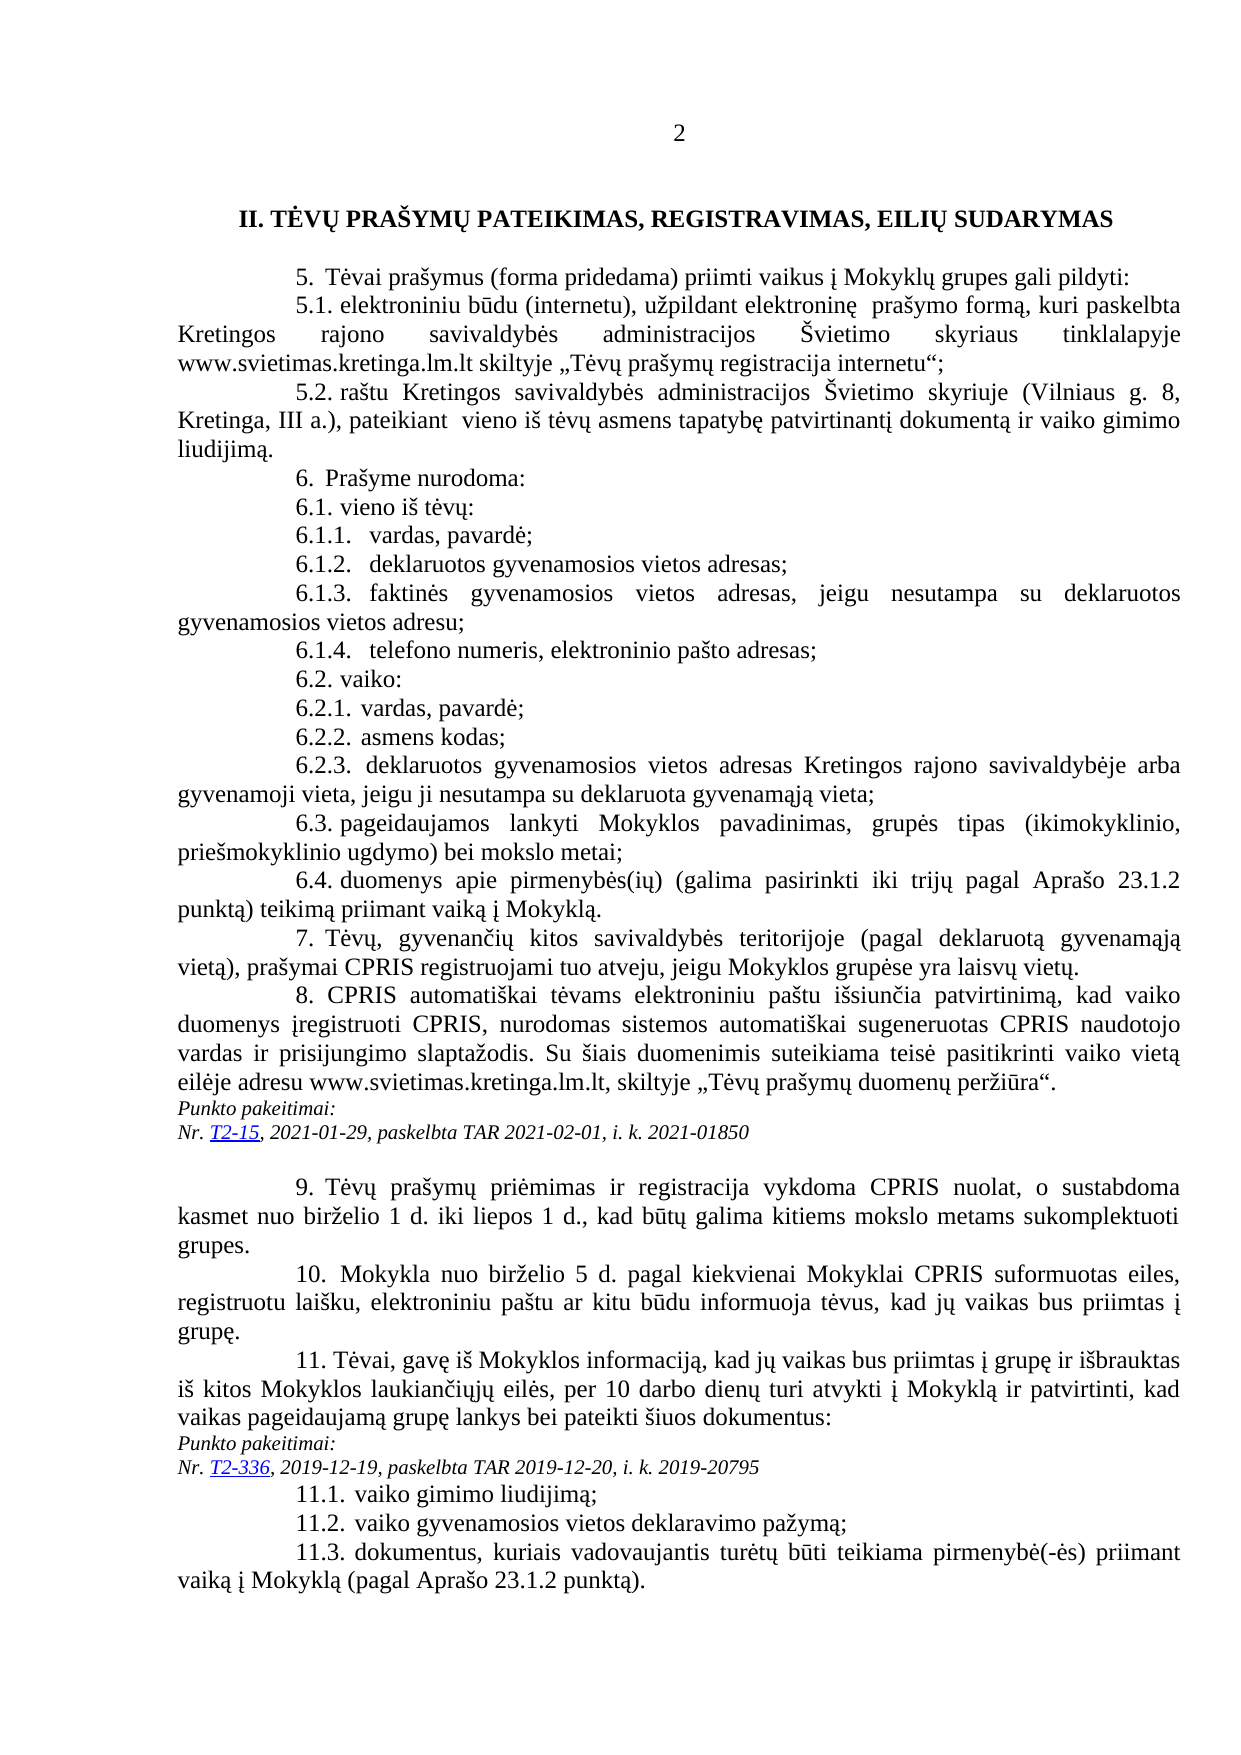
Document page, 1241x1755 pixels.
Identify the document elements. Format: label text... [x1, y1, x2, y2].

text 11.3. dokumentus, kuriais vadovaujantis turėtų būti teikiama pirmenybė(-ės) priimant vaiką į Mokyklą (pagal Aprašo 23.1.2 punktą). [177, 1537, 1181, 1594]
text 7. Tėvų, gyvenančių kitos savivaldybės teritorijoje (pagal deklaruotą gyvenamąją vietą), prašymai CPRIS registruojami tuo atveju, jeigu Mokyklos grupėse yra laisvų vietų. [177, 923, 1181, 981]
text II. TėvŲ PRAŠYMŲ PATEIKIMAS, RegistravimAS, EILIŲ SUDARYMAS [177, 204, 1181, 233]
text 6.1.2. deklaruotos gyvenamosios vietos adresas; [177, 549, 1181, 578]
text 5. Tėvai prašymus (forma pridedama) priimti vaikus į Mokyklų grupes gali pildyti: [177, 262, 1181, 291]
text 6.1. vieno iš tėvų: [177, 492, 1181, 521]
text Punkto pakeitimai: [177, 1431, 1181, 1455]
text 8. CPRIS automatiškai tėvams elektroniniu paštu išsiunčia patvirtinimą, kad vaiko duomenys įregistruoti CPRIS, nurodomas sistemos automatiškai sugeneruotas CPRIS naudotojo vardas ir prisijungimo slaptažodis. Su šiais duomenimis suteikiama teisė pasitikrinti vaiko vietą eilėje adresu www.svietimas.kretinga.lm.lt, skiltyje „Tėvų prašymų duomenų peržiūra“. [177, 981, 1181, 1096]
text 9. Tėvų prašymų priėmimas ir registracija vykdoma CPRIS nuolat, o sustabdoma kasmet nuo birželio 1 d. iki liepos 1 d., kad būtų galima kitiems mokslo metams sukomplektuoti grupes. [177, 1172, 1181, 1259]
text 6.4. duomenys apie pirmenybės(ių) (galima pasirinkti iki trijų pagal Aprašo 23.1.2 punktą) teikimą priimant vaiką į Mokyklą. [177, 866, 1181, 923]
text 6.1.4. telefono numeris, elektroninio pašto adresas; [177, 636, 1181, 664]
text 10. Mokykla nuo birželio 5 d. pagal kiekvienai Mokyklai CPRIS suformuotas eiles, registruotu laišku, elektroniniu paštu ar kitu būdu informuoja tėvus, kad jų vaikas bus priimtas į grupę. [177, 1259, 1181, 1345]
text 6.2.1. vardas, pavardė; [177, 693, 1181, 722]
text 6.3. pageidaujamos lankyti Mokyklos pavadinimas, grupės tipas (ikimokyklinio, priešmokyklinio ugdymo) bei mokslo metai; [177, 808, 1181, 866]
text 6.2.2. asmens kodas; [177, 722, 1181, 751]
text 6.1.3. faktinės gyvenamosios vietos adresas, jeigu nesutampa su deklaruotos gyvenamosios vietos adresu; [177, 578, 1181, 636]
text 6.2. vaiko: [177, 664, 1181, 693]
text 5.1. elektroniniu būdu (internetu), užpildant elektroninę prašymo formą, kuri paskelbta Kretingos rajono savivaldybės administracijos Švietimo skyriaus tinklalapyje www.svietimas.kretinga.lm.lt skiltyje „Tėvų prašymų registracija internetu“; [177, 291, 1181, 377]
text 6.2.3. deklaruotos gyvenamosios vietos adresas Kretingos rajono savivaldybėje arba gyvenamoji vieta, jeigu ji nesutampa su deklaruota gyvenamąją vieta; [177, 751, 1181, 808]
text 11. Tėvai, gavę iš Mokyklos informaciją, kad jų vaikas bus priimtas į grupę ir išbrauktas iš kitos Mokyklos laukiančiųjų eilės, per 10 darbo dienų turi atvykti į Mokyklą ir patvirtinti, kad vaikas pageidaujamą grupę lankys bei pateikti šiuos dokumentus: [177, 1345, 1181, 1431]
text 6. Prašyme nurodoma: [177, 463, 1181, 492]
text 5.2. raštu Kretingos savivaldybės administracijos Švietimo skyriuje (Vilniaus g. 8, Kretinga, III a.), pateikiant vieno iš tėvų asmens tapatybę patvirtinantį dokumentą ir vaiko gimimo liudijimą. [177, 377, 1181, 463]
text 11.1. vaiko gimimo liudijimą; [177, 1479, 1181, 1508]
text Punkto pakeitimai: [177, 1096, 1181, 1120]
text Nr. T2-336, 2019-12-19, paskelbta TAR 2019-12-20, i. k. 2019-20795 [177, 1455, 1181, 1479]
text Nr. T2-15, 2021-01-29, paskelbta TAR 2021-02-01, i. k. 2021-01850 [177, 1120, 1181, 1144]
text 6.1.1. vardas, pavardė; [177, 521, 1181, 549]
text 11.2. vaiko gyvenamosios vietos deklaravimo pažymą; [177, 1508, 1181, 1537]
